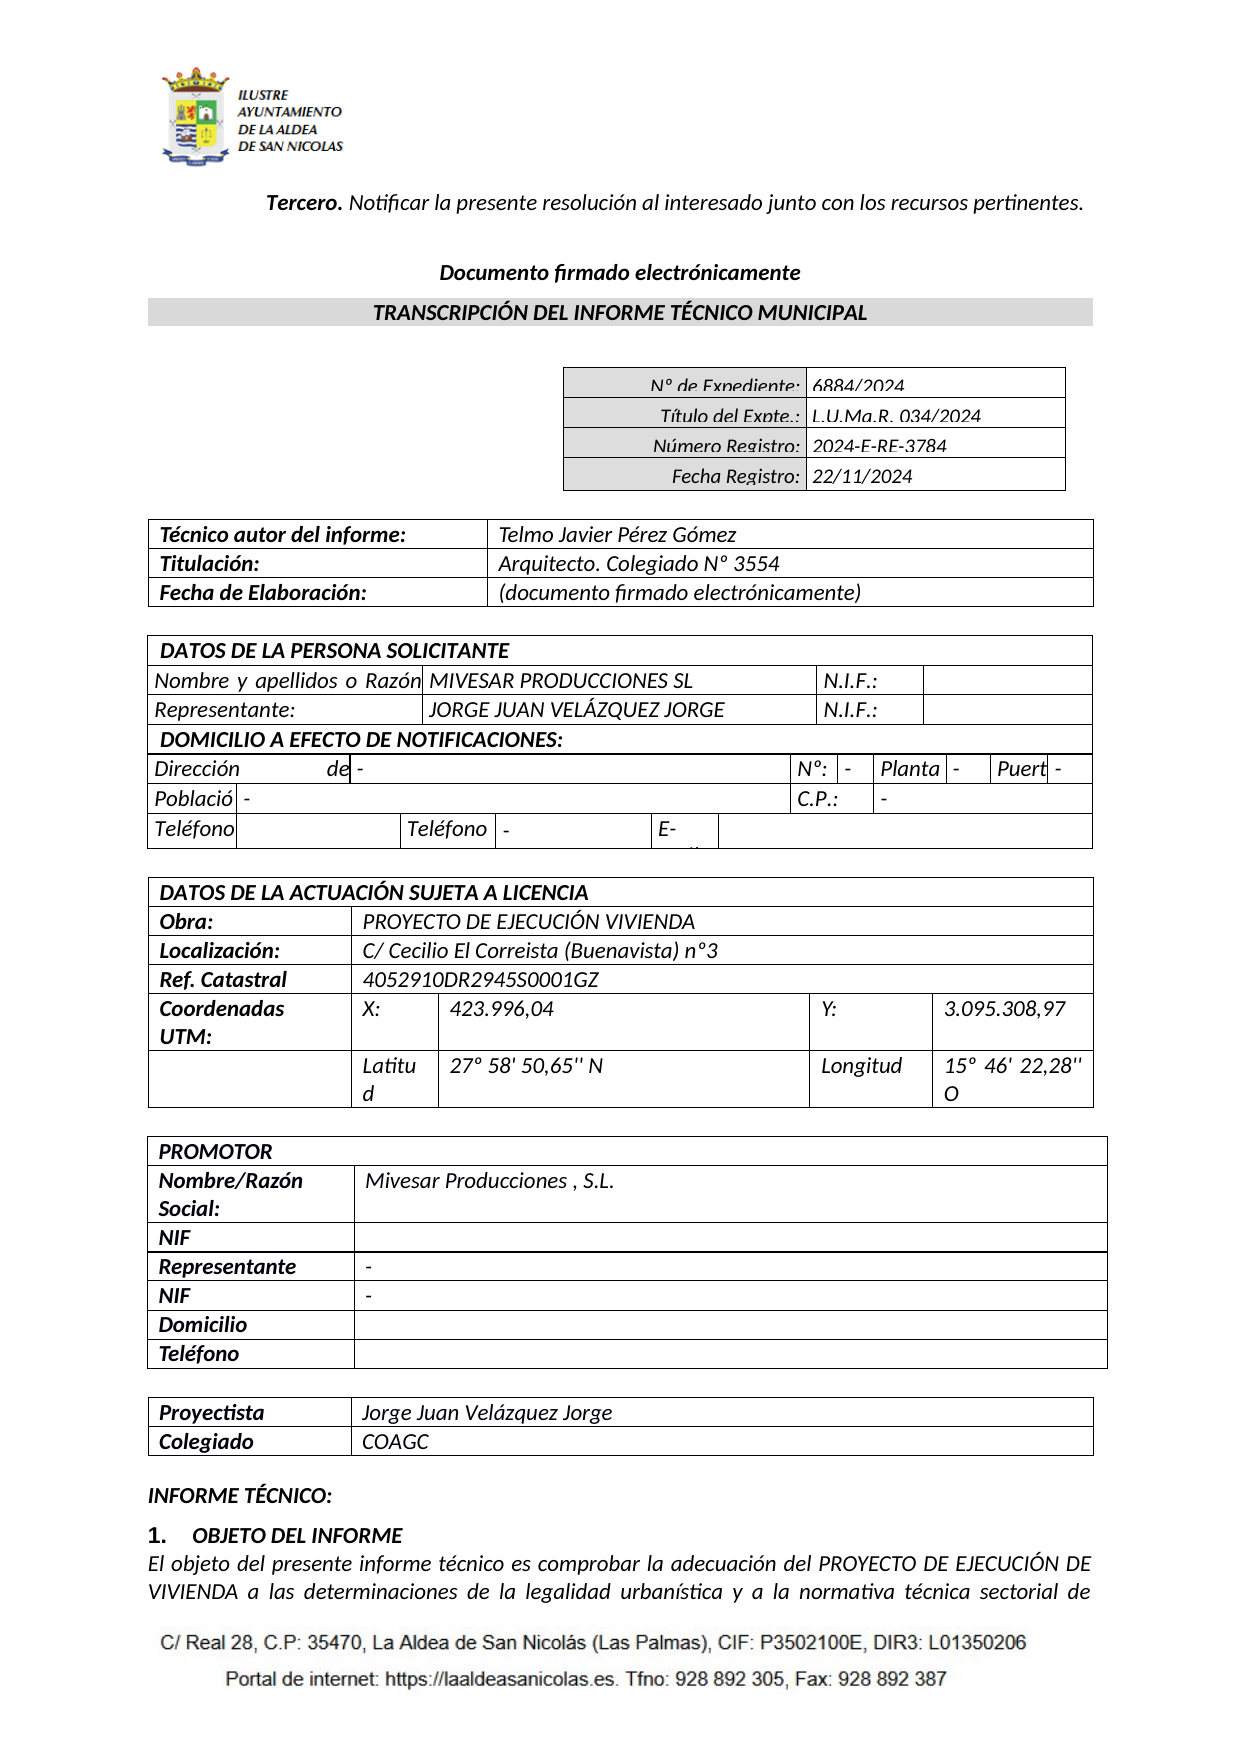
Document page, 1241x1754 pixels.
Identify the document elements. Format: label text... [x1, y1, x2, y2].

table_cell Teléfono 1: [148, 814, 236, 847]
table_cell Mivesar Producciones , S.L. [355, 1166, 1107, 1222]
table_cell 15º 46' 22,28'' O [933, 1051, 1093, 1107]
table_cell [719, 814, 1092, 847]
table_cell Arquitecto. Colegiado Nº 3554 [488, 549, 1093, 577]
text Documento firmado electrónicamente [148, 258, 1093, 286]
table_cell NIF [148, 1223, 354, 1251]
table_cell 22/11/2024 06/07/2023 [807, 458, 1065, 490]
table_cell [355, 1311, 1107, 1338]
table_header PROMOTOR [148, 1137, 1107, 1165]
table_header DATOS DE LA PERSONA SOLICITANTE [148, 636, 1092, 664]
table_header Nº de Expediente: [564, 368, 806, 397]
table_cell Coordenadas UTM: [149, 994, 351, 1050]
table_cell COAGC [352, 1427, 1093, 1455]
table_cell Localización: [149, 936, 351, 964]
table_cell Nombre y apellidos o Razón Social: [148, 666, 422, 694]
table_cell - [947, 755, 990, 783]
table_cell Fecha Registro: [564, 458, 806, 490]
table_header Proyectista [149, 1398, 351, 1426]
table_header Jorge Juan Velázquez Jorge [352, 1398, 1093, 1426]
table_cell Colegiado [149, 1427, 351, 1455]
text INFORME TÉCNICO: [148, 1481, 1093, 1509]
table_cell C/ Cecilio El Correista (Buenavista) nº3 [352, 936, 1093, 964]
table_cell Teléfono [148, 1340, 354, 1368]
table_cell Domicilio [148, 1311, 354, 1338]
table_cell Número Registro: [564, 428, 806, 457]
table_cell - [838, 755, 873, 783]
table_header DATOS DE LA ACTUACIÓN SUJETA A LICENCIA [149, 878, 1093, 906]
table_cell N.I.F.: [817, 666, 923, 694]
table_cell Título del Expte.: [564, 398, 806, 427]
table_cell Obra: [149, 907, 351, 935]
table_cell MIVESAR PRODUCCIONES SL [423, 666, 816, 694]
table_cell Y: [810, 994, 932, 1050]
table_cell Nombre/Razón Social: [148, 1166, 354, 1222]
table_cell [237, 814, 400, 847]
table_cell - [496, 814, 651, 847]
table_cell [355, 1340, 1107, 1368]
text El objeto del presente informe técnico es comprobar la adecuación del PROYECTO DE EJECUCIÓN DE VIVIENDA a las determinaciones de la legalidad urbanística y a la normativa técnica sectorial de [148, 1549, 1093, 1605]
table_cell L.U.Ma.R. 034/2024 [807, 398, 1065, 427]
table_cell NIF [148, 1281, 354, 1309]
table_cell E-mail: [652, 814, 718, 847]
table_cell Dirección de notificación: [148, 755, 349, 783]
table_cell [924, 695, 1092, 724]
table_header Telmo Javier Pérez Gómez [488, 520, 1093, 548]
table_header 6884/2024 [807, 368, 1065, 397]
table_cell - [874, 784, 1092, 812]
table_cell (documento firmado electrónicamente) [488, 578, 1093, 606]
text TRANSCRIPCIÓN DEL INFORME TÉCNICO MUNICIPAL [148, 298, 1093, 326]
table_cell 27º 58' 50,65'' N [439, 1051, 809, 1107]
table_cell DOMICILIO A EFECTO DE NOTIFICACIONES: [148, 725, 1092, 753]
table_cell 2024-E-RE-3784 [807, 428, 1065, 457]
table_cell - [1048, 755, 1092, 783]
table_cell Representante [148, 1253, 354, 1280]
table_cell X: [352, 994, 438, 1050]
table_cell 4052910DR2945S0001GZ [352, 965, 1093, 993]
table_cell Planta [874, 755, 946, 783]
table_cell C.P.: [791, 784, 873, 812]
table_cell Población: [148, 784, 236, 812]
table_cell - [355, 1281, 1107, 1309]
table_cell [355, 1223, 1107, 1251]
table_cell - [355, 1253, 1107, 1280]
table_cell [924, 666, 1092, 694]
table_cell 3.095.308,97 [933, 994, 1093, 1050]
picture [148, 1626, 1033, 1695]
table_cell Ref. Catastral [149, 965, 351, 993]
table_cell Nº: [791, 755, 837, 783]
table_cell Longitud [810, 1051, 932, 1107]
picture [148, 59, 359, 174]
table_cell Representante: [148, 695, 422, 724]
list OBJETO DEL INFORME [148, 1521, 1093, 1549]
table_cell N.I.F.: [817, 695, 923, 724]
table_cell JORGE JUAN VELÁZQUEZ JORGE [423, 695, 816, 724]
table_cell - [237, 784, 790, 812]
table_cell [149, 1051, 351, 1107]
table_cell Fecha de Elaboración: [149, 578, 487, 606]
table_cell PROYECTO DE EJECUCIÓN VIVIENDA [352, 907, 1093, 935]
table_cell - [351, 755, 790, 783]
table_cell 423.996,04 [439, 994, 809, 1050]
table_cell Latitud [352, 1051, 438, 1107]
text Tercero. Notificar la presente resolución al interesado junto con los recursos pertinentes. [148, 188, 1093, 216]
table_cell Titulación: [149, 549, 487, 577]
table_header Técnico autor del informe: [149, 520, 487, 548]
table_cell Puerta [991, 755, 1047, 783]
table_cell Teléfono 2: [401, 814, 495, 847]
